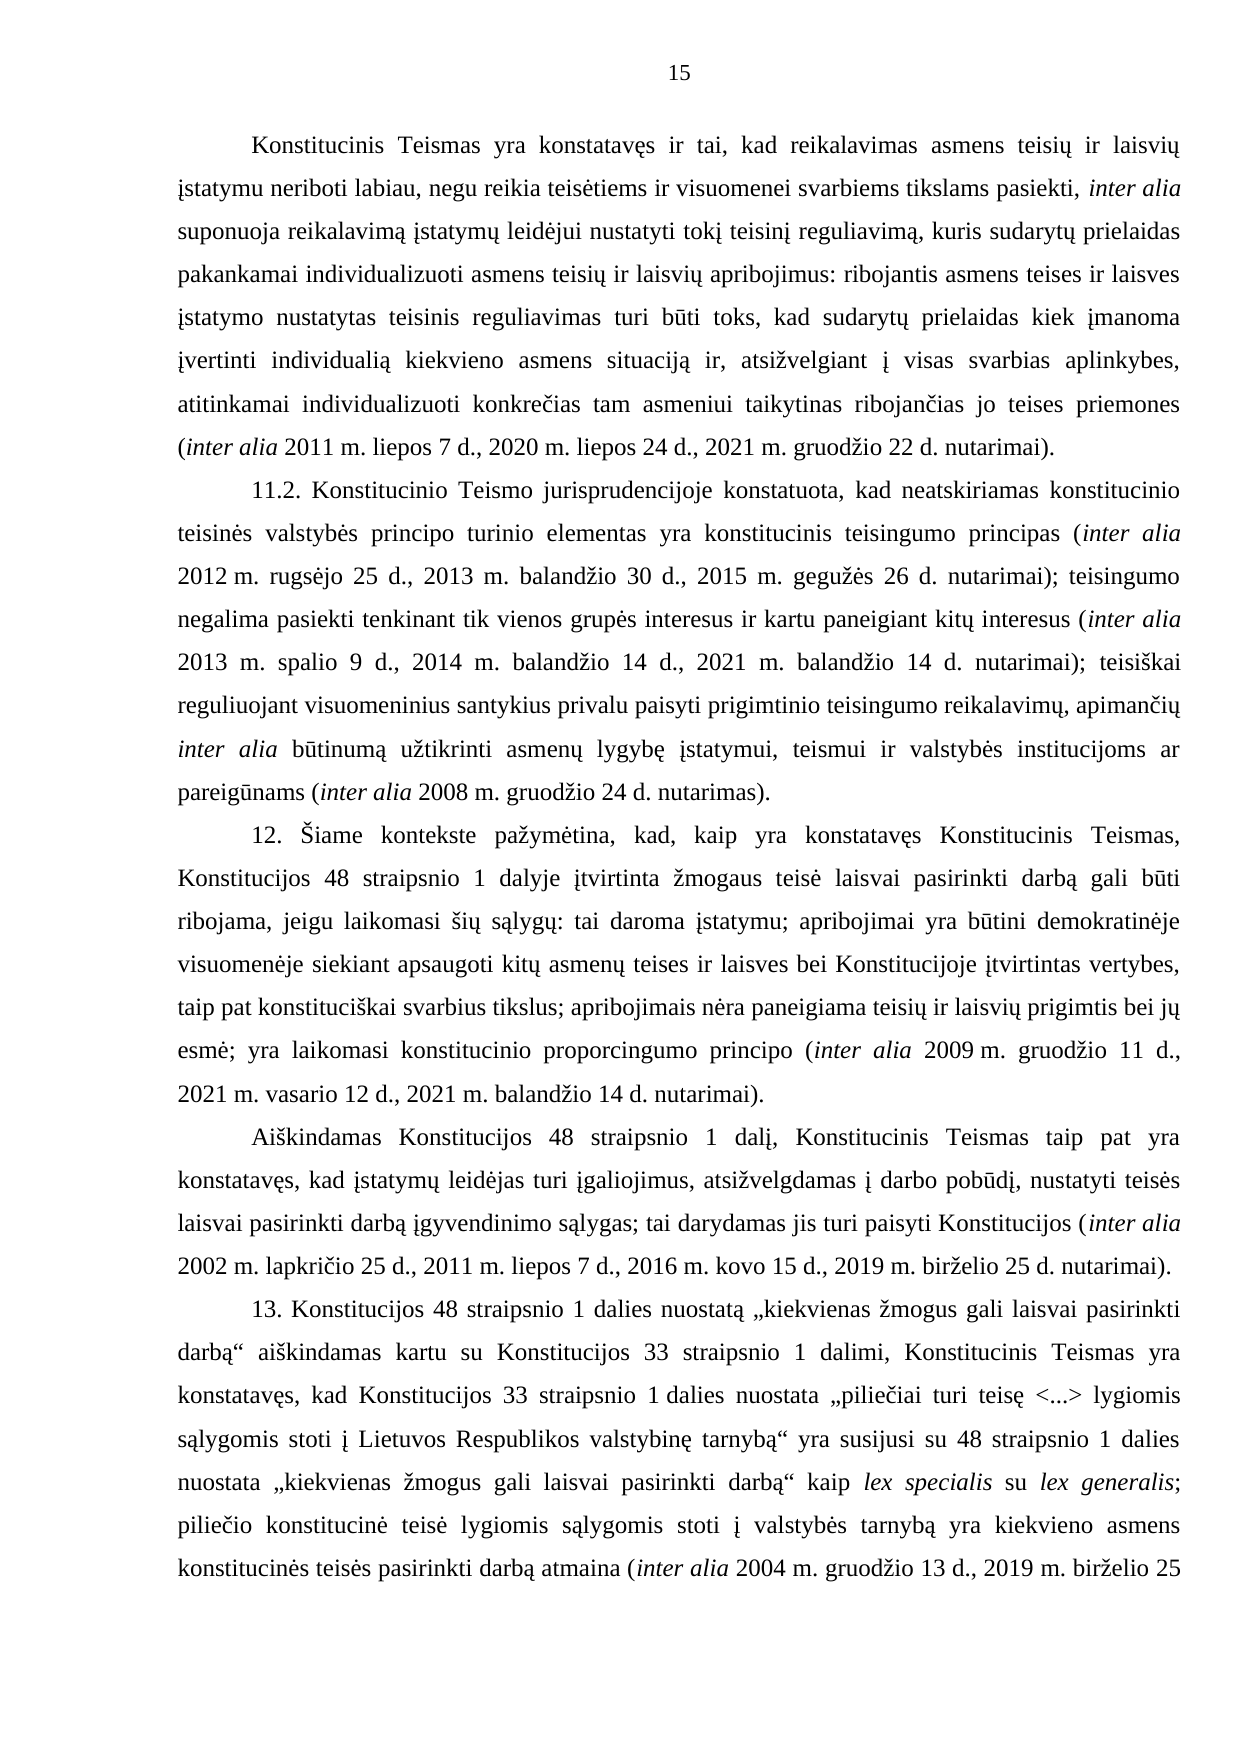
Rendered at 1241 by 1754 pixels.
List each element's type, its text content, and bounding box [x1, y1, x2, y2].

text Aiškindamas Konstitucijos 48 straipsnio 1 dalį, Konstitucinis Teismas taip pat yra konstatavęs, kad įstatymų leidėjas turi įgaliojimus, atsižvelgdamas į darbo pobūdį, nustatyti teisės laisvai pasirinkti darbą įgyvendinimo sąlygas; tai darydamas jis turi paisyti Konstitucijos (inter alia 2002 m. lapkričio 25 d., 2011 m. liepos 7 d., 2016 m. kovo 15 d., 2019 m. birželio 25 d. nutarimai). [177, 1122, 1181, 1280]
text 12. Šiame kontekste pažymėtina, kad, kaip yra konstatavęs Konstitucinis Teismas, Konstitucijos 48 straipsnio 1 dalyje įtvirtinta žmogaus teisė laisvai pasirinkti darbą gali būti ribojama, jeigu laikomasi šių sąlygų: tai daroma įstatymu; apribojimai yra būtini demokratinėje visuomenėje siekiant apsaugoti kitų asmenų teises ir laisves bei Konstitucijoje įtvirtintas vertybes, taip pat konstituciškai svarbius tikslus; apribojimais nėra paneigiama teisių ir laisvių prigimtis bei jų esmė; yra laikomasi konstitucinio proporcingumo principo (inter alia 2009 m. gruodžio 11 d., 2021 m. vasario 12 d., 2021 m. balandžio 14 d. nutarimai). [177, 820, 1181, 1107]
text 13. Konstitucijos 48 straipsnio 1 dalies nuostatą „kiekvienas žmogus gali laisvai pasirinkti darbą“ aiškindamas kartu su Konstitucijos 33 straipsnio 1 dalimi, Konstitucinis Teismas yra konstatavęs, kad Konstitucijos 33 straipsnio 1 dalies nuostata „piliečiai turi teisę <...> lygiomis sąlygomis stoti į Lietuvos Respublikos valstybinę tarnybą“ yra susijusi su 48 straipsnio 1 dalies nuostata „kiekvienas žmogus gali laisvai pasirinkti darbą“ kaip lex specialis su lex generalis; piliečio konstitucinė teisė lygiomis sąlygomis stoti į valstybės tarnybą yra kiekvieno asmens konstitucinės teisės pasirinkti darbą atmaina (inter alia 2004 m. gruodžio 13 d., 2019 m. birželio 25 [177, 1294, 1181, 1582]
text 11.2. Konstitucinio Teismo jurisprudencijoje konstatuota, kad neatskiriamas konstitucinio teisinės valstybės principo turinio elementas yra konstitucinis teisingumo principas (inter alia 2012 m. rugsėjo 25 d., 2013 m. balandžio 30 d., 2015 m. gegužės 26 d. nutarimai); teisingumo negalima pasiekti tenkinant tik vienos grupės interesus ir kartu paneigiant kitų interesus (inter alia 2013 m. spalio 9 d., 2014 m. balandžio 14 d., 2021 m. balandžio 14 d. nutarimai); teisiškai reguliuojant visuomeninius santykius privalu paisyti prigimtinio teisingumo reikalavimų, apimančių inter alia būtinumą užtikrinti asmenų lygybę įstatymui, teismui ir valstybės institucijoms ar pareigūnams (inter alia 2008 m. gruodžio 24 d. nutarimas). [177, 475, 1181, 806]
text Konstitucinis Teismas yra konstatavęs ir tai, kad reikalavimas asmens teisių ir laisvių įstatymu neriboti labiau, negu reikia teisėtiems ir visuomenei svarbiems tikslams pasiekti, inter alia suponuoja reikalavimą įstatymų leidėjui nustatyti tokį teisinį reguliavimą, kuris sudarytų prielaidas pakankamai individualizuoti asmens teisių ir laisvių apribojimus: ribojantis asmens teises ir laisves įstatymo nustatytas teisinis reguliavimas turi būti toks, kad sudarytų prielaidas kiek įmanoma įvertinti individualią kiekvieno asmens situaciją ir, atsižvelgiant į visas svarbias aplinkybes, atitinkamai individualizuoti konkrečias tam asmeniui taikytinas ribojančias jo teises priemones (inter alia 2011 m. liepos 7 d., 2020 m. liepos 24 d., 2021 m. gruodžio 22 d. nutarimai). [177, 130, 1181, 461]
